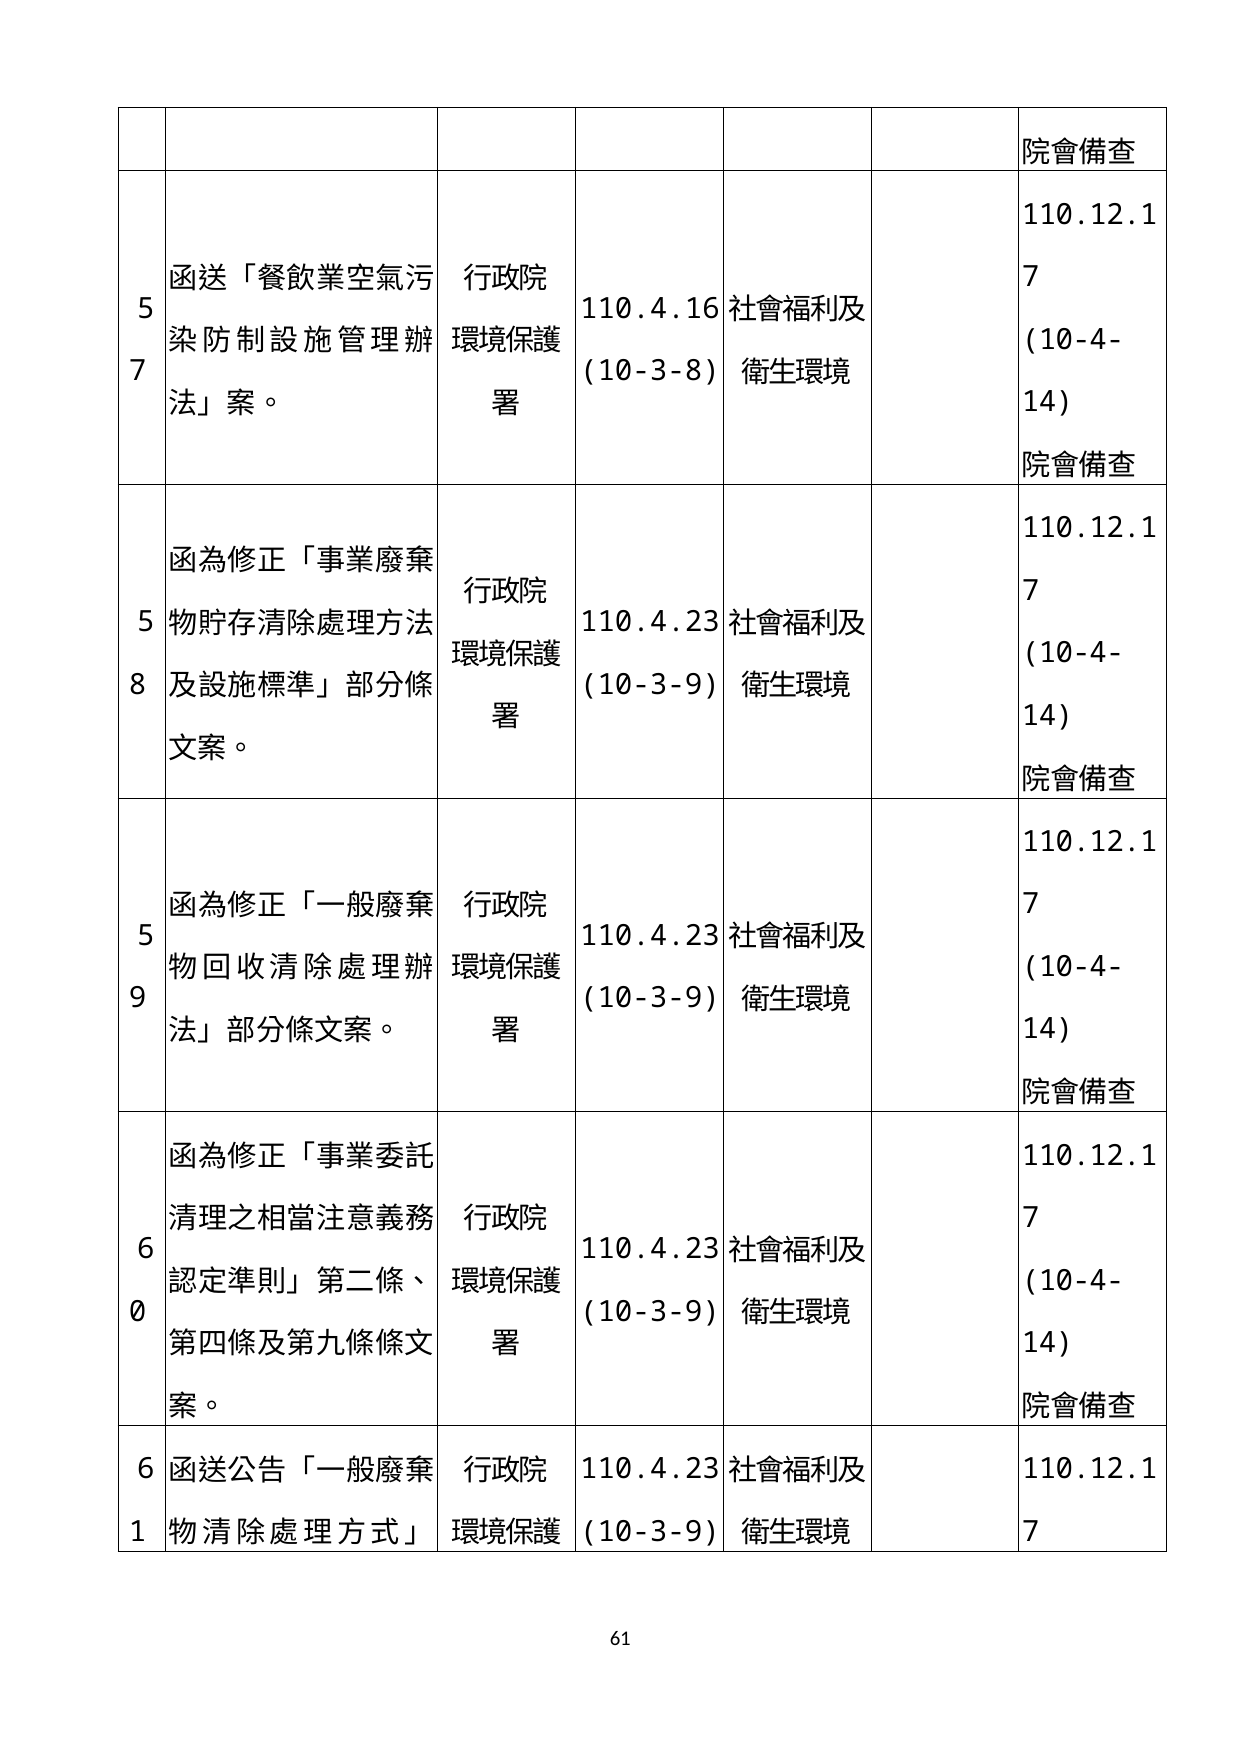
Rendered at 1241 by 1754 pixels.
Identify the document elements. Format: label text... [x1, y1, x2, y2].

table_cell [119, 799, 165, 1111]
table_cell 社會福利及衛生環境 [724, 1112, 871, 1424]
table_cell 社會福利及衛生環境 [724, 171, 871, 484]
table_cell [438, 108, 575, 170]
table_cell [119, 171, 165, 484]
table_cell [872, 1112, 1018, 1424]
table_cell 社會福利及衛生環境 [724, 485, 871, 797]
table_cell [872, 799, 1018, 1111]
table_cell [119, 108, 165, 170]
table_cell 110.12.17 (10-4-14) 院會備查 [1019, 799, 1166, 1111]
table_cell 行政院 環境保護 [438, 1426, 575, 1551]
table_cell 院會備查 [1019, 108, 1166, 170]
table_cell [119, 485, 165, 797]
table_cell 社會福利及衛生環境 [724, 1426, 871, 1551]
table_cell [872, 171, 1018, 484]
table_cell 行政院 環境保護署 [438, 485, 575, 797]
table_cell 函為修正「事業委託清理之相當注意義務認定準則」第二條、第四條及第九條條文案。 [166, 1112, 437, 1424]
table_cell 函送公告「一般廢棄物清除處理方式」 [166, 1426, 437, 1551]
table_cell 函為修正「一般廢棄物回收清除處理辦法」部分條文案。 [166, 799, 437, 1111]
table_cell 110.12.17 (10-4-14) 院會備查 [1019, 485, 1166, 797]
table_cell 110.4.23 (10-3-9) [576, 1112, 723, 1424]
table_cell [872, 1426, 1018, 1551]
table_cell 110.4.23 (10-3-9) [576, 1426, 723, 1551]
table_cell 110.12.17 [1019, 1426, 1166, 1551]
table_cell [724, 108, 871, 170]
table_cell [119, 1426, 165, 1551]
table_cell 行政院 環境保護署 [438, 171, 575, 484]
table_cell 函為修正「事業廢棄物貯存清除處理方法及設施標準」部分條文案。 [166, 485, 437, 797]
table_cell [119, 1112, 165, 1424]
table_cell 110.12.17 (10-4-14) 院會備查 [1019, 171, 1166, 484]
table_cell 110.4.23 (10-3-9) [576, 799, 723, 1111]
table_cell 社會福利及衛生環境 [724, 799, 871, 1111]
table_cell 110.4.23 (10-3-9) [576, 485, 723, 797]
table_cell [576, 108, 723, 170]
table_cell 函送「餐飲業空氣污染防制設施管理辦法」案。 [166, 171, 437, 484]
table_cell 110.4.16 (10-3-8) [576, 171, 723, 484]
table_cell [166, 108, 437, 170]
table_cell 110.12.17 (10-4-14) 院會備查 [1019, 1112, 1166, 1424]
table_cell [872, 485, 1018, 797]
table_cell 行政院 環境保護署 [438, 799, 575, 1111]
table_cell 行政院 環境保護署 [438, 1112, 575, 1424]
table_cell [872, 108, 1018, 170]
